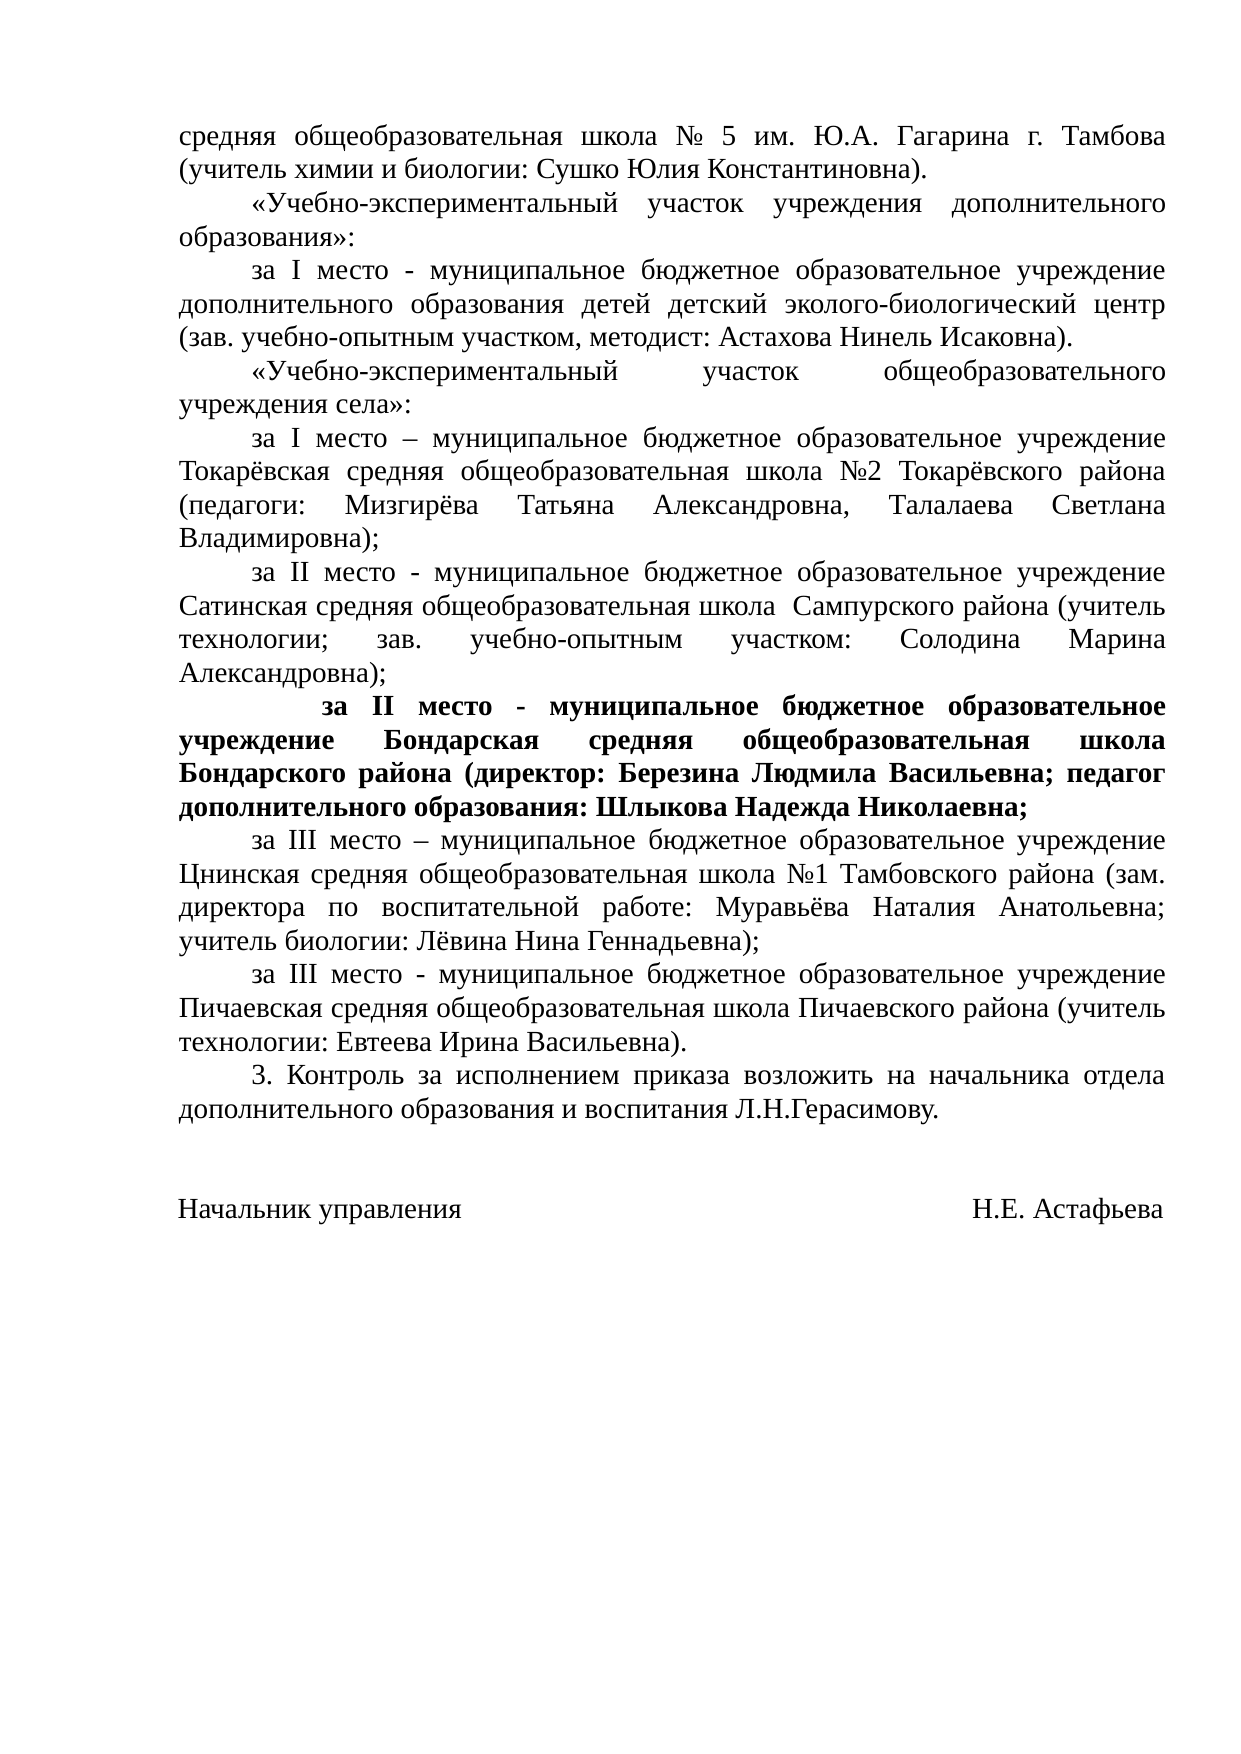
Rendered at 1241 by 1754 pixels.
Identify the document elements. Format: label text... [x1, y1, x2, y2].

text за I место – муниципальное бюджетное образовательное учреждение Токарёвская средняя общеобразовательная школа №2 Токарёвского района (педагоги: Мизгирёва Татьяна Александровна, Талалаева Светлана Владимировна); [179, 420, 1167, 554]
text 3. Контроль за исполнением приказа возложить на начальника отдела дополнительного образования и воспитания Л.Н.Герасимову. [179, 1057, 1167, 1124]
text «Учебно-экспериментальный участок учреждения дополнительного образования»: [179, 185, 1167, 252]
text средняя общеобразовательная школа № 5 им. Ю.А. Гагарина г. Тамбова (учитель химии и биологии: Сушко Юлия Константиновна). [179, 118, 1167, 185]
text за II место - муниципальное бюджетное образовательное учреждение Бондарская средняя общеобразовательная школа Бондарского района (директор: Березина Людмила Васильевна; педагог дополнительного образования: Шлыкова Надежда Николаевна; [179, 688, 1167, 822]
text за I место - муниципальное бюджетное образовательное учреждение дополнительного образования детей детский эколого-биологический центр (зав. учебно-опытным участком, методист: Астахова Нинель Исаковна). [179, 252, 1167, 353]
text за III место – муниципальное бюджетное образовательное учреждение Цнинская средняя общеобразовательная школа №1 Тамбовского района (зам. директора по воспитательной работе: Муравьёва Наталия Анатольевна; учитель биологии: Лёвина Нина Геннадьевна); [179, 822, 1167, 957]
text за II место - муниципальное бюджетное образовательное учреждение Сатинская средняя общеобразовательная школа Сампурского района (учитель технологии; зав. учебно-опытным участком: Солодина Марина Александровна); [179, 554, 1167, 688]
text за III место - муниципальное бюджетное образовательное учреждение Пичаевская средняя общеобразовательная школа Пичаевского района (учитель технологии: Евтеева Ирина Васильевна). [179, 957, 1167, 1057]
text «Учебно-экспериментальный участок общеобразовательного учреждения села»: [179, 353, 1167, 420]
text Начальник управления Н.Е. Астафьева [177, 1191, 1167, 1225]
